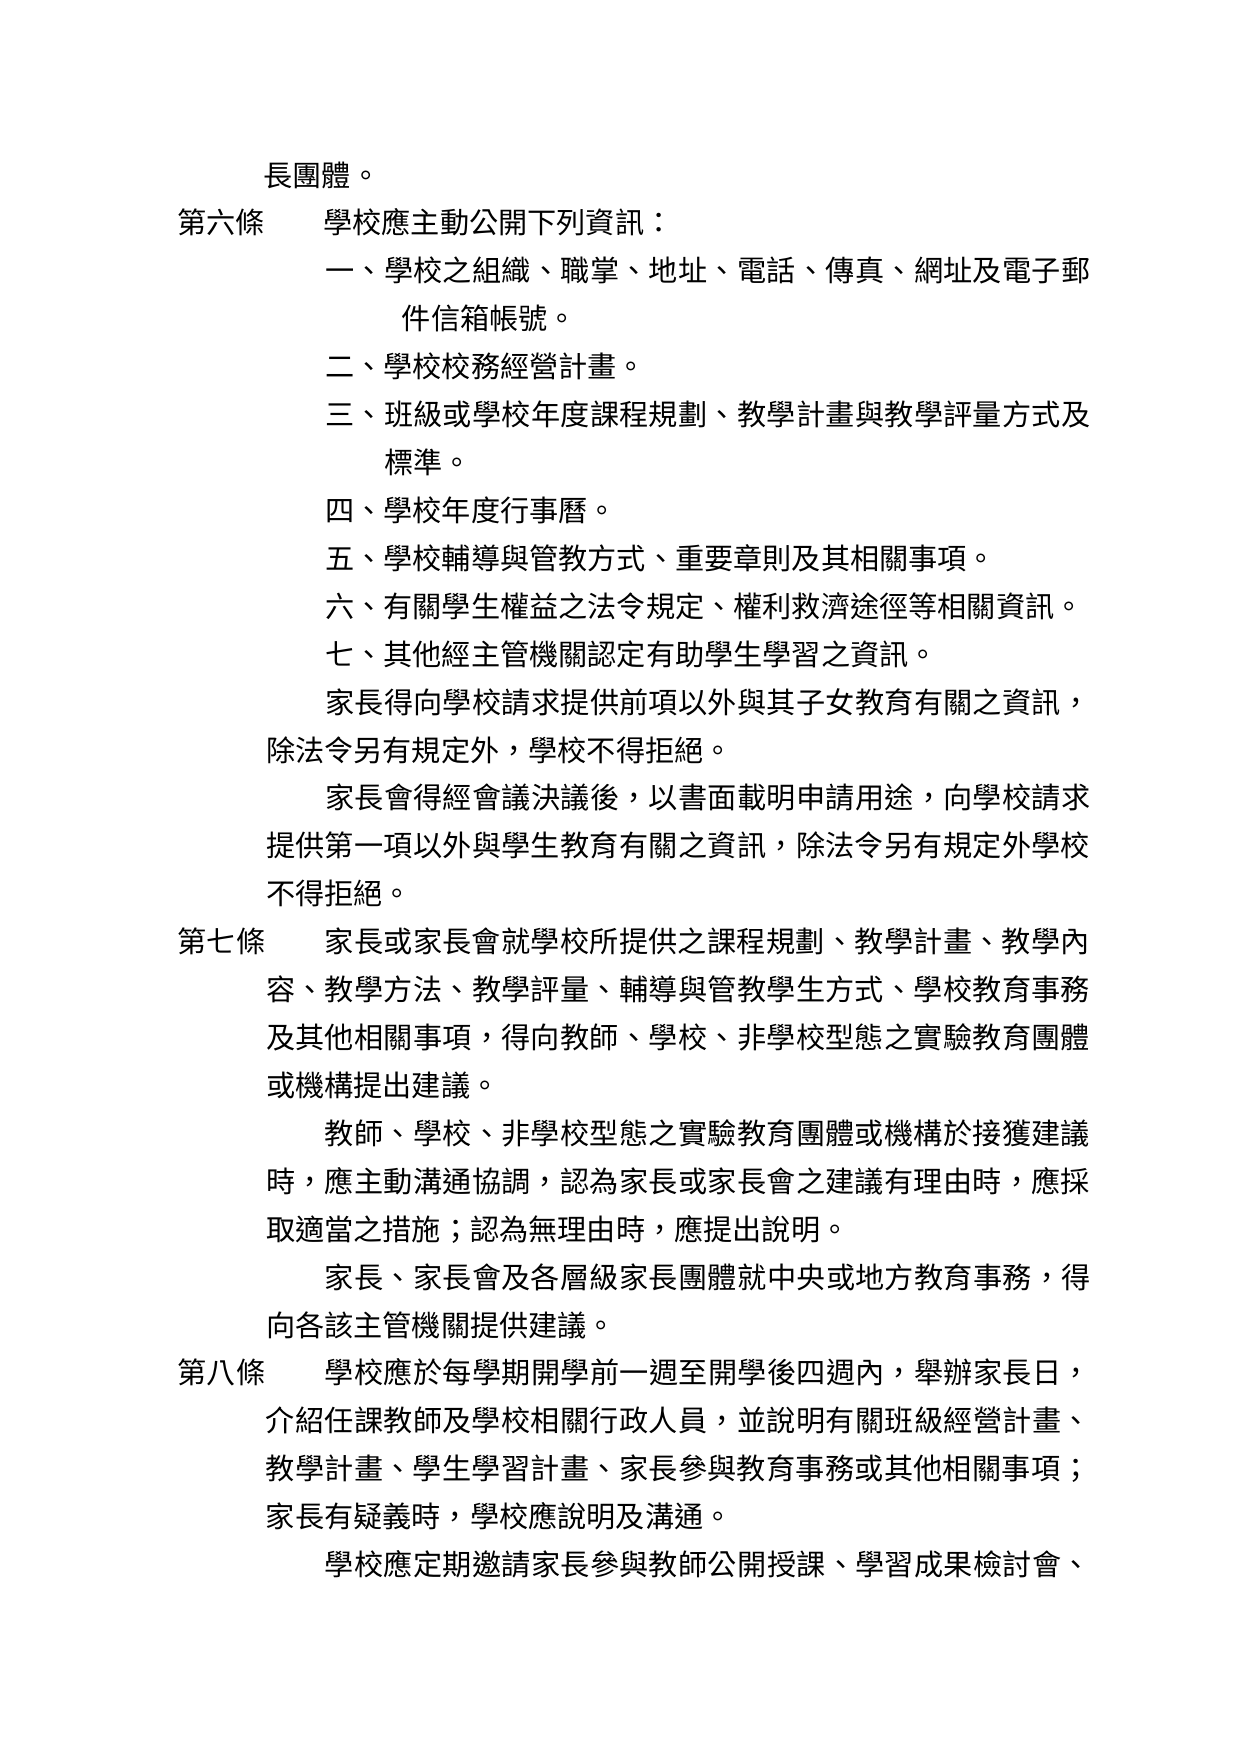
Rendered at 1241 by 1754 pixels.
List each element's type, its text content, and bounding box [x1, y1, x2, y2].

text 一、學校之組織、職掌、地址、電話、傳真、網址及電子郵件信箱帳號。 [325, 243, 1092, 339]
text 二、學校校務經營計畫。 [325, 339, 1092, 387]
text 第六條 學校應主動公開下列資訊： [177, 196, 1092, 243]
text 七、其他經主管機關認定有助學生學習之資訊。 [325, 627, 1092, 675]
text 四、學校年度行事曆。 [325, 483, 1092, 531]
text 長團體。 [263, 148, 1092, 196]
text 學校應定期邀請家長參與教師公開授課、學習成果檢討會、 [266, 1537, 1092, 1585]
text 第七條 家長或家長會就學校所提供之課程規劃、教學計畫、教學內容、教學方法、教學評量、輔導與管教學生方式、學校教育事務及其他相關事項，得向教師、學校、非學校型態之實驗教育團體或機構提出建議。 [177, 914, 1092, 1106]
text 第八條 學校應於每學期開學前一週至開學後四週內，舉辦家長日，介紹任課教師及學校相關行政人員，並說明有關班級經營計畫、教學計畫、學生學習計畫、家長參與教育事務或其他相關事項；家長有疑義時，學校應說明及溝通。 [177, 1346, 1092, 1537]
text 五、學校輔導與管教方式、重要章則及其相關事項。 [325, 531, 1092, 579]
text 家長會得經會議決議後，以書面載明申請用途，向學校請求提供第一項以外與學生教育有關之資訊，除法令另有規定外學校不得拒絕。 [266, 771, 1092, 914]
text 家長、家長會及各層級家長團體就中央或地方教育事務，得向各該主管機關提供建議。 [266, 1250, 1092, 1346]
text 家長得向學校請求提供前項以外與其子女教育有關之資訊，除法令另有規定外，學校不得拒絕。 [266, 675, 1092, 771]
text 六、有關學生權益之法令規定、權利救濟途徑等相關資訊。 [325, 579, 1092, 627]
text 三、班級或學校年度課程規劃、教學計畫與教學評量方式及標準。 [325, 387, 1092, 483]
text 教師、學校、非學校型態之實驗教育團體或機構於接獲建議時，應主動溝通協調，認為家長或家長會之建議有理由時，應採取適當之措施；認為無理由時，應提出說明。 [266, 1106, 1092, 1250]
